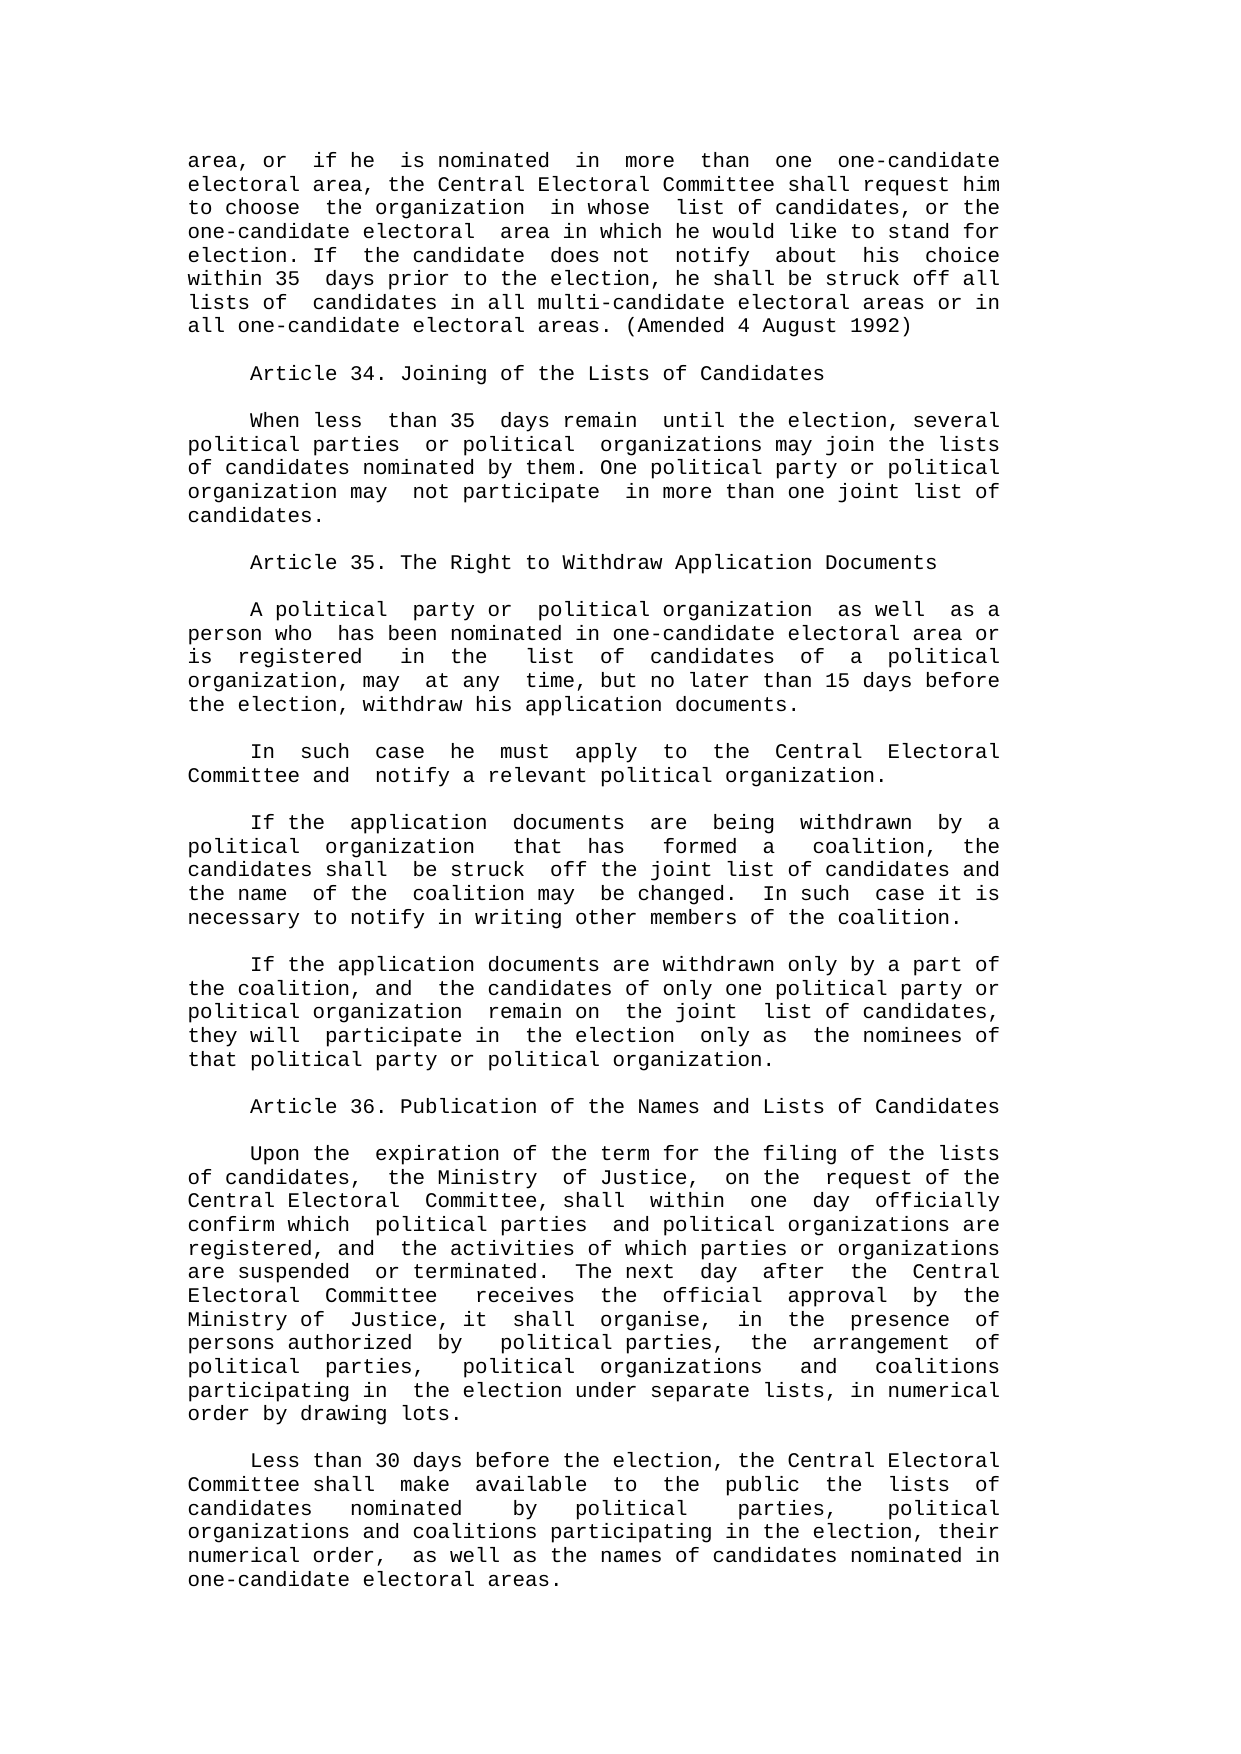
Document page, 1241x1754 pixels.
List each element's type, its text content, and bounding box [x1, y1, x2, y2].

text all one-candidate electoral areas. (Amended 4 August 1992) [187, 316, 1053, 339]
text is registered in the list of candidates of a political [187, 647, 1053, 670]
text Article 34. Joining of the Lists of Candidates [187, 363, 1053, 386]
text If the application documents are being withdrawn by a [187, 812, 1053, 836]
text that political party or political organization. [187, 1048, 1053, 1072]
text numerical order, as well as the names of candidates nominated in [187, 1545, 1053, 1569]
text confirm which political parties and political organizations are [187, 1214, 1053, 1238]
text election. If the candidate does not notify about his choice [187, 244, 1053, 268]
text organization, may at any time, but no later than 15 days before [187, 670, 1053, 694]
text candidates shall be struck off the joint list of candidates and [187, 859, 1053, 883]
text political organization that has formed a coalition, the [187, 836, 1053, 859]
text Electoral Committee receives the official approval by the [187, 1285, 1053, 1309]
text organization may not participate in more than one joint list of [187, 481, 1053, 505]
text A political party or political organization as well as a [187, 599, 1053, 623]
text they will participate in the election only as the nominees of [187, 1025, 1053, 1048]
text Upon the expiration of the term for the filing of the lists [187, 1143, 1053, 1167]
text necessary to notify in writing other members of the coalition. [187, 907, 1053, 930]
text persons authorized by political parties, the arrangement of [187, 1332, 1053, 1356]
text one-candidate electoral area in which he would like to stand for [187, 221, 1053, 244]
text the coalition, and the candidates of only one political party or [187, 978, 1053, 1001]
text electoral area, the Central Electoral Committee shall request him [187, 174, 1053, 197]
text political parties, political organizations and coalitions [187, 1356, 1053, 1379]
text political organization remain on the joint list of candidates, [187, 1001, 1053, 1025]
text the name of the coalition may be changed. In such case it is [187, 883, 1053, 907]
text Committee shall make available to the public the lists of [187, 1474, 1053, 1498]
text within 35 days prior to the election, he shall be struck off all [187, 268, 1053, 292]
text In such case he must apply to the Central Electoral [187, 741, 1053, 765]
text of candidates nominated by them. One political party or political [187, 457, 1053, 481]
text When less than 35 days remain until the election, several [187, 410, 1053, 434]
text Committee and notify a relevant political organization. [187, 765, 1053, 788]
text participating in the election under separate lists, in numerical [187, 1379, 1053, 1403]
text of candidates, the Ministry of Justice, on the request of the [187, 1167, 1053, 1190]
text If the application documents are withdrawn only by a part of [187, 954, 1053, 978]
text Article 36. Publication of the Names and Lists of Candidates [187, 1096, 1053, 1119]
text Ministry of Justice, it shall organise, in the presence of [187, 1309, 1053, 1332]
text Central Electoral Committee, shall within one day officially [187, 1190, 1053, 1214]
text the election, withdraw his application documents. [187, 694, 1053, 717]
text Less than 30 days before the election, the Central Electoral [187, 1451, 1053, 1474]
text candidates nominated by political parties, political [187, 1498, 1053, 1521]
text Article 35. The Right to Withdraw Application Documents [187, 552, 1053, 576]
text are suspended or terminated. The next day after the Central [187, 1261, 1053, 1285]
text order by drawing lots. [187, 1403, 1053, 1427]
text registered, and the activities of which parties or organizations [187, 1238, 1053, 1261]
text one-candidate electoral areas. [187, 1569, 1053, 1592]
text lists of candidates in all multi-candidate electoral areas or in [187, 292, 1053, 316]
text political parties or political organizations may join the lists [187, 434, 1053, 457]
text organizations and coalitions participating in the election, their [187, 1521, 1053, 1545]
text area, or if he is nominated in more than one one-candidate [187, 150, 1053, 174]
text to choose the organization in whose list of candidates, or the [187, 197, 1053, 221]
text person who has been nominated in one-candidate electoral area or [187, 623, 1053, 647]
text candidates. [187, 505, 1053, 528]
